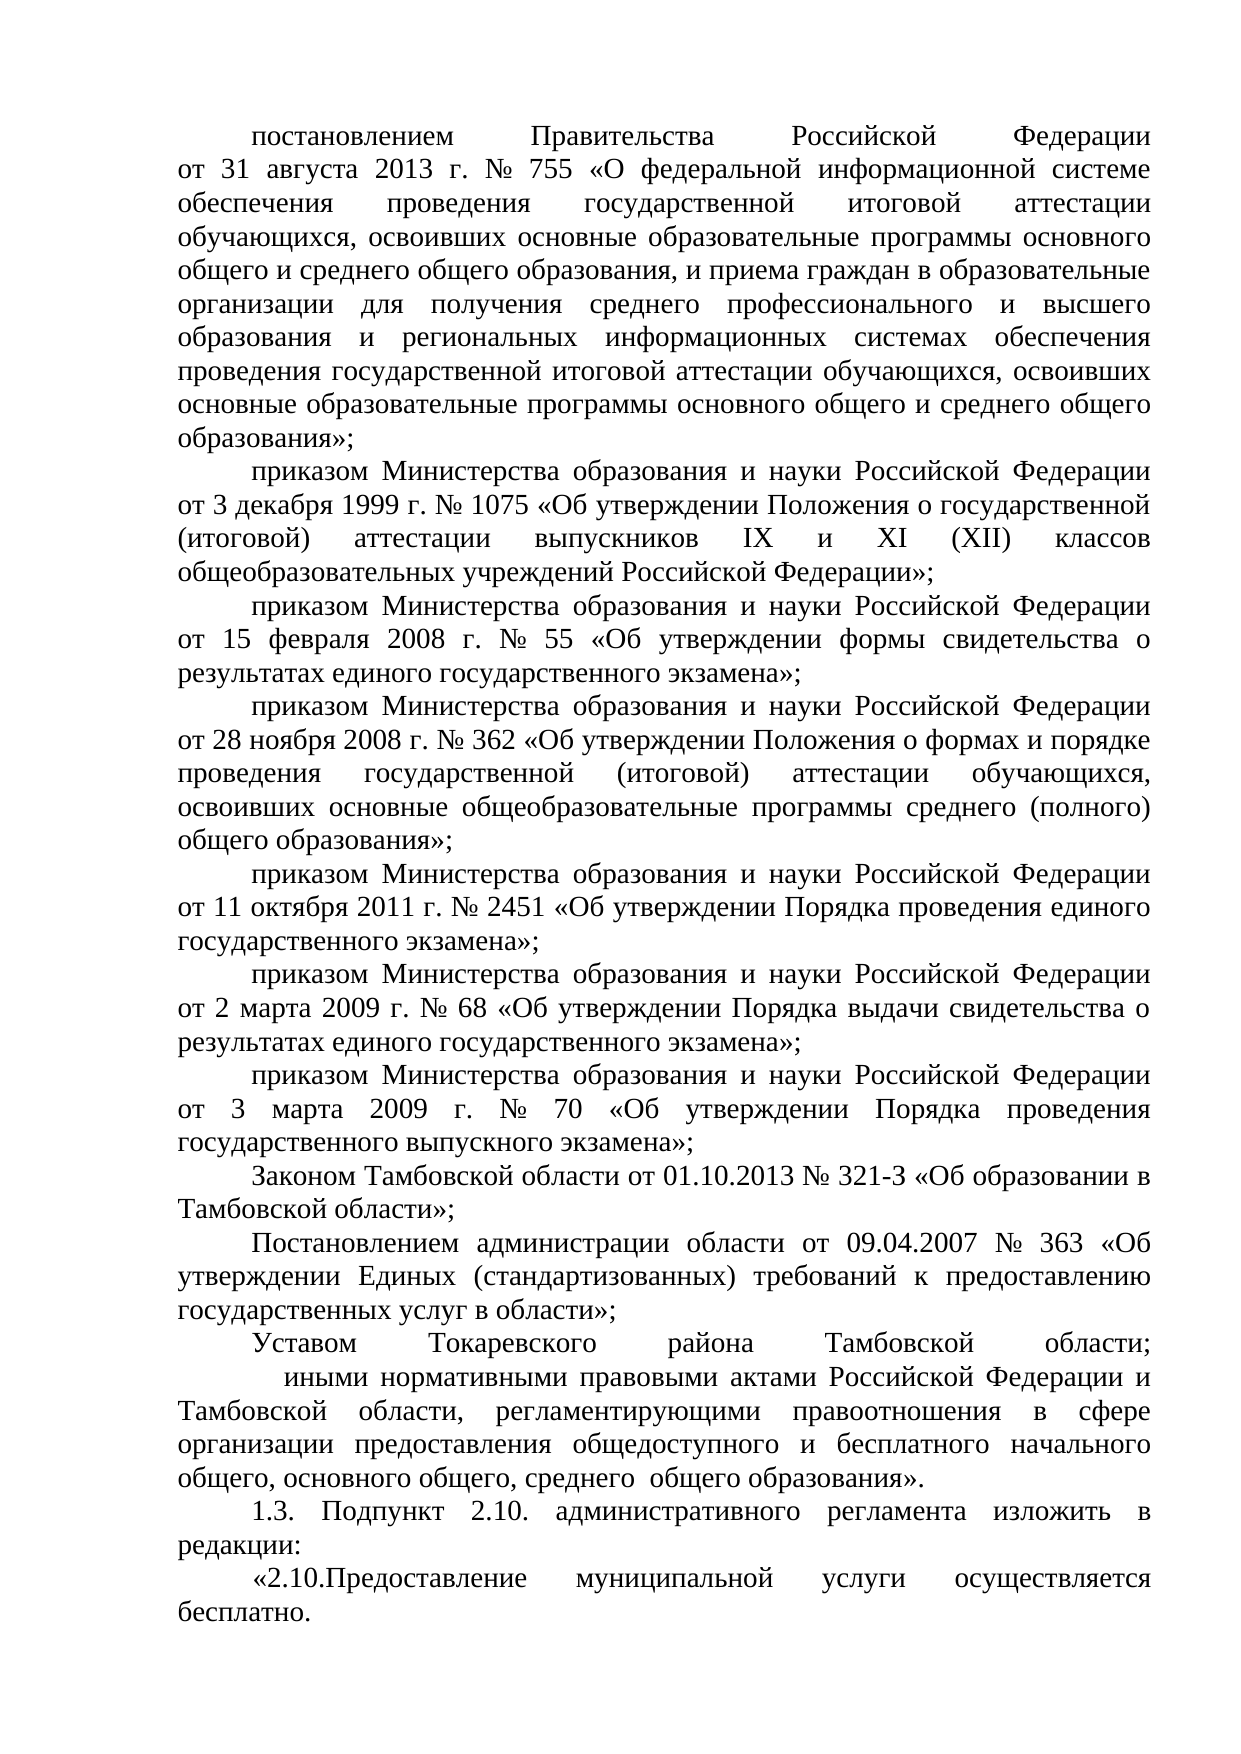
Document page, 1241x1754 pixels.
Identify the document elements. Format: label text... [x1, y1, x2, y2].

text приказом Министерства образования и науки Российской Федерации от 28 ноября 2008 г. № 362 «Об утверждении Положения о формах и порядке проведения государственной (итоговой) аттестации обучающихся, освоивших основные общеобразовательные программы среднего (полного) общего образования»; [177, 688, 1152, 856]
text Уставом Токаревского района Тамбовской области; иными нормативными правовыми актами Российской Федерации и Тамбовской области, регламентирующими правоотношения в сфере организации предоставления общедоступного и бесплатного начального общего, основного общего, среднего общего образования». [177, 1326, 1152, 1493]
text Постановлением администрации области от 09.04.2007 № 363 «Об утверждении Единых (стандартизованных) требований к предоставлению государственных услуг в области»; [177, 1225, 1152, 1326]
text приказом Министерства образования и науки Российской Федерации от 3 декабря 1999 г. № 1075 «Об утверждении Положения о государственной (итоговой) аттестации выпускников IX и XI (XII) классов общеобразовательных учреждений Российской Федерации»; [177, 453, 1152, 588]
text Законом Тамбовской области от 01.10.2013 № 321-З «Об образовании в Тамбовской области»; [177, 1158, 1152, 1225]
text постановлением Правительства Российской Федерации от 31 августа 2013 г. № 755 «О федеральной информационной системе обеспечения проведения государственной итоговой аттестации обучающихся, освоивших основные образовательные программы основного общего и среднего общего образования, и приема граждан в образовательные организации для получения среднего профессионального и высшего образования и региональных информационных системах обеспечения проведения государственной итоговой аттестации обучающихся, освоивших основные образовательные программы основного общего и среднего общего образования»; [177, 118, 1152, 453]
text 1.3. Подпункт 2.10. административного регламента изложить в редакции: [177, 1493, 1152, 1560]
text приказом Министерства образования и науки Российской Федерации от 3 марта 2009 г. № 70 «Об утверждении Порядка проведения государственного выпускного экзамена»; [177, 1057, 1152, 1158]
text приказом Министерства образования и науки Российской Федерации от 11 октября 2011 г. № 2451 «Об утверждении Порядка проведения единого государственного экзамена»; [177, 856, 1152, 957]
text приказом Министерства образования и науки Российской Федерации от 15 февраля 2008 г. № 55 «Об утверждении формы свидетельства о результатах единого государственного экзамена»; [177, 588, 1152, 688]
text приказом Министерства образования и науки Российской Федерации от 2 марта 2009 г. № 68 «Об утверждении Порядка выдачи свидетельства о результатах единого государственного экзамена»; [177, 957, 1152, 1057]
text «2.10.Предоставление муниципальной услуги осуществляется бесплатно. [177, 1560, 1152, 1627]
